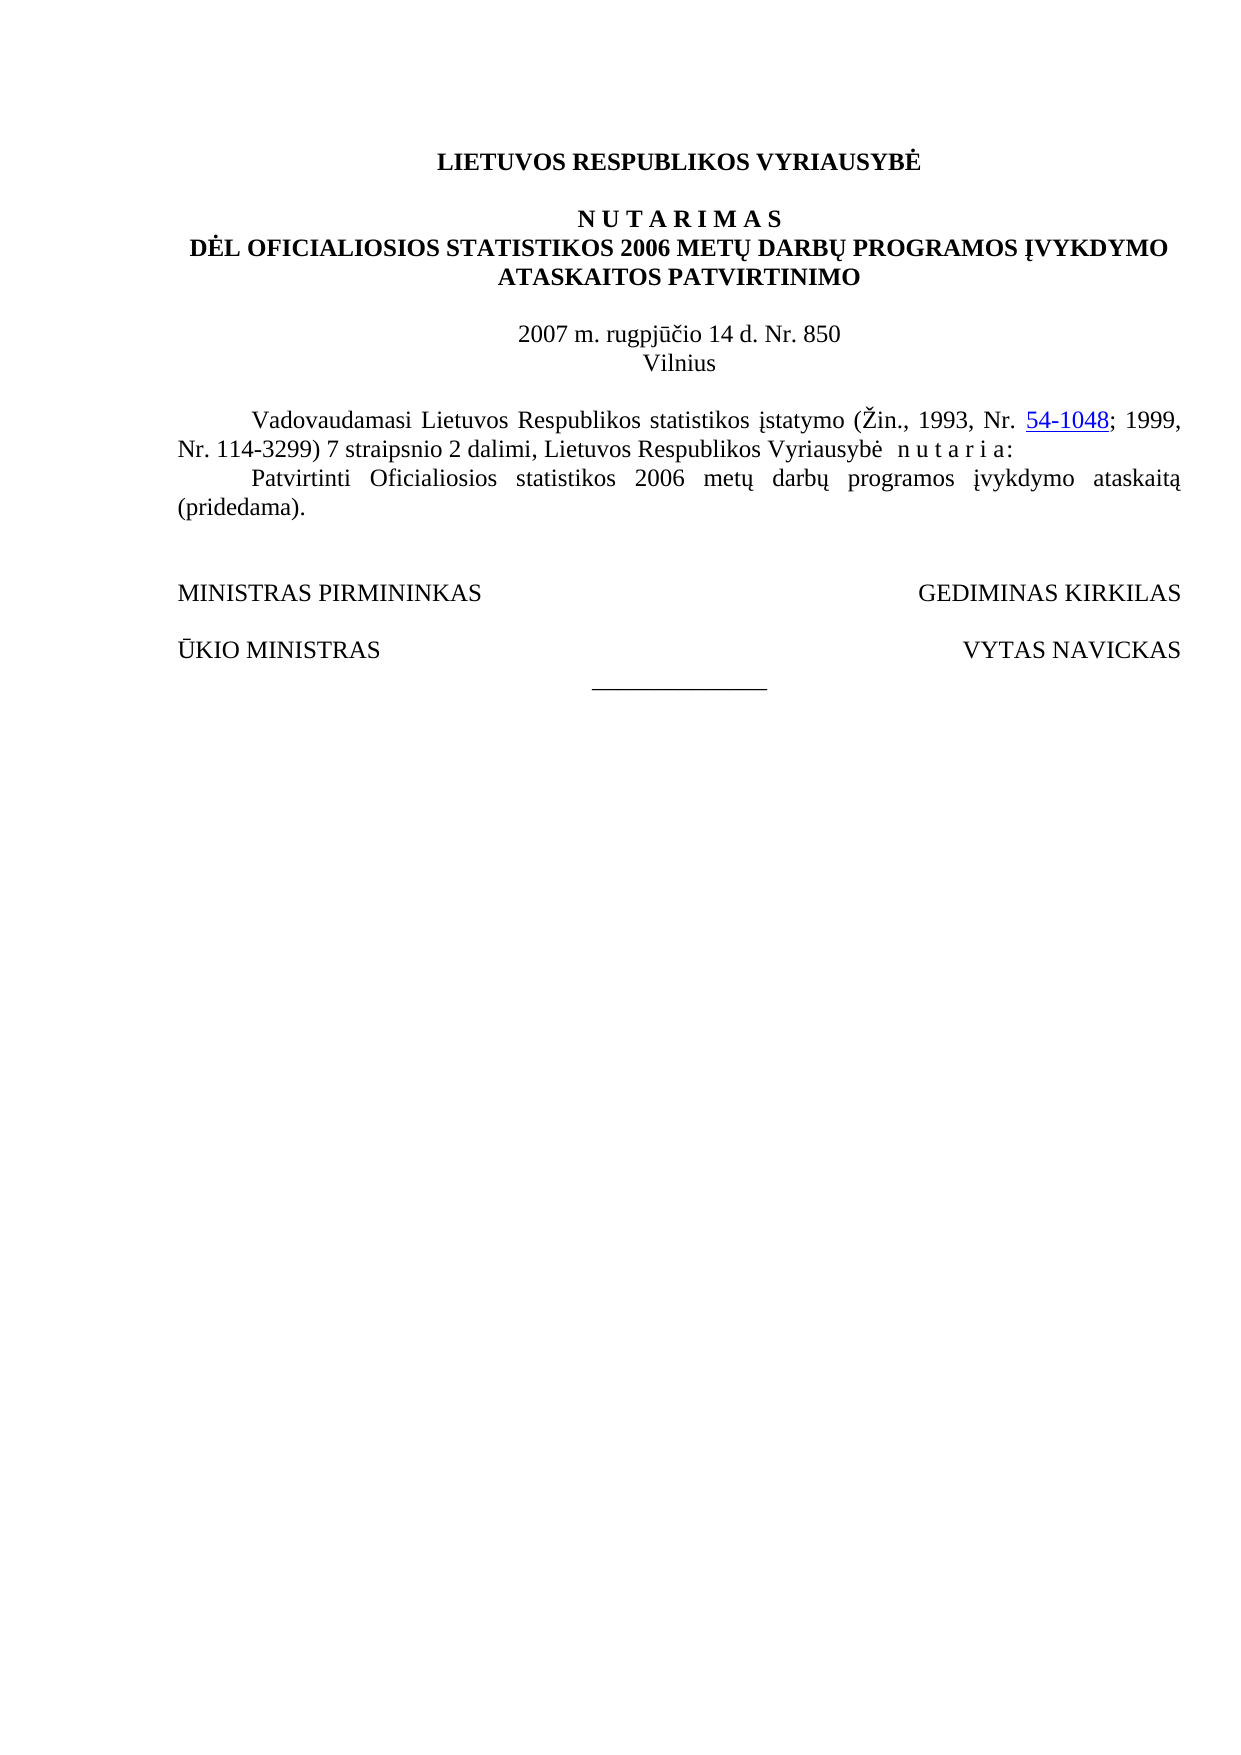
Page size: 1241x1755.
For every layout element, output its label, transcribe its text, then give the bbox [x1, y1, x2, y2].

text LIETUVOS RESPUBLIKOS VYRIAUSYBĖ [177, 147, 1181, 176]
text ______________ [177, 664, 1181, 693]
text 2007 m. rugpjūčio 14 d. Nr. 850 [177, 319, 1181, 348]
text Vadovaudamasi Lietuvos Respublikos statistikos įstatymo (Žin., 1993, Nr. 54-1048; 1999, Nr. 114-3299) 7 straipsnio 2 dalimi, Lietuvos Respublikos Vyriausybė nutaria: [177, 406, 1181, 463]
text Vilnius [177, 348, 1181, 377]
text Ministras Pirmininkas Gediminas Kirkilas [177, 578, 1181, 607]
text DĖL OFICIALIOSIOS STATISTIKOS 2006 METŲ DARBŲ PROGRAMOS ĮVYKDYMO ATASKAITOS PATVIRTINIMO [177, 233, 1181, 291]
text N U T A R I M A S [177, 204, 1181, 233]
text Ūkio ministras Vytas Navickas [177, 636, 1181, 664]
text Patvirtinti Oficialiosios statistikos 2006 metų darbų programos įvykdymo ataskaitą (pridedama). [177, 463, 1181, 521]
